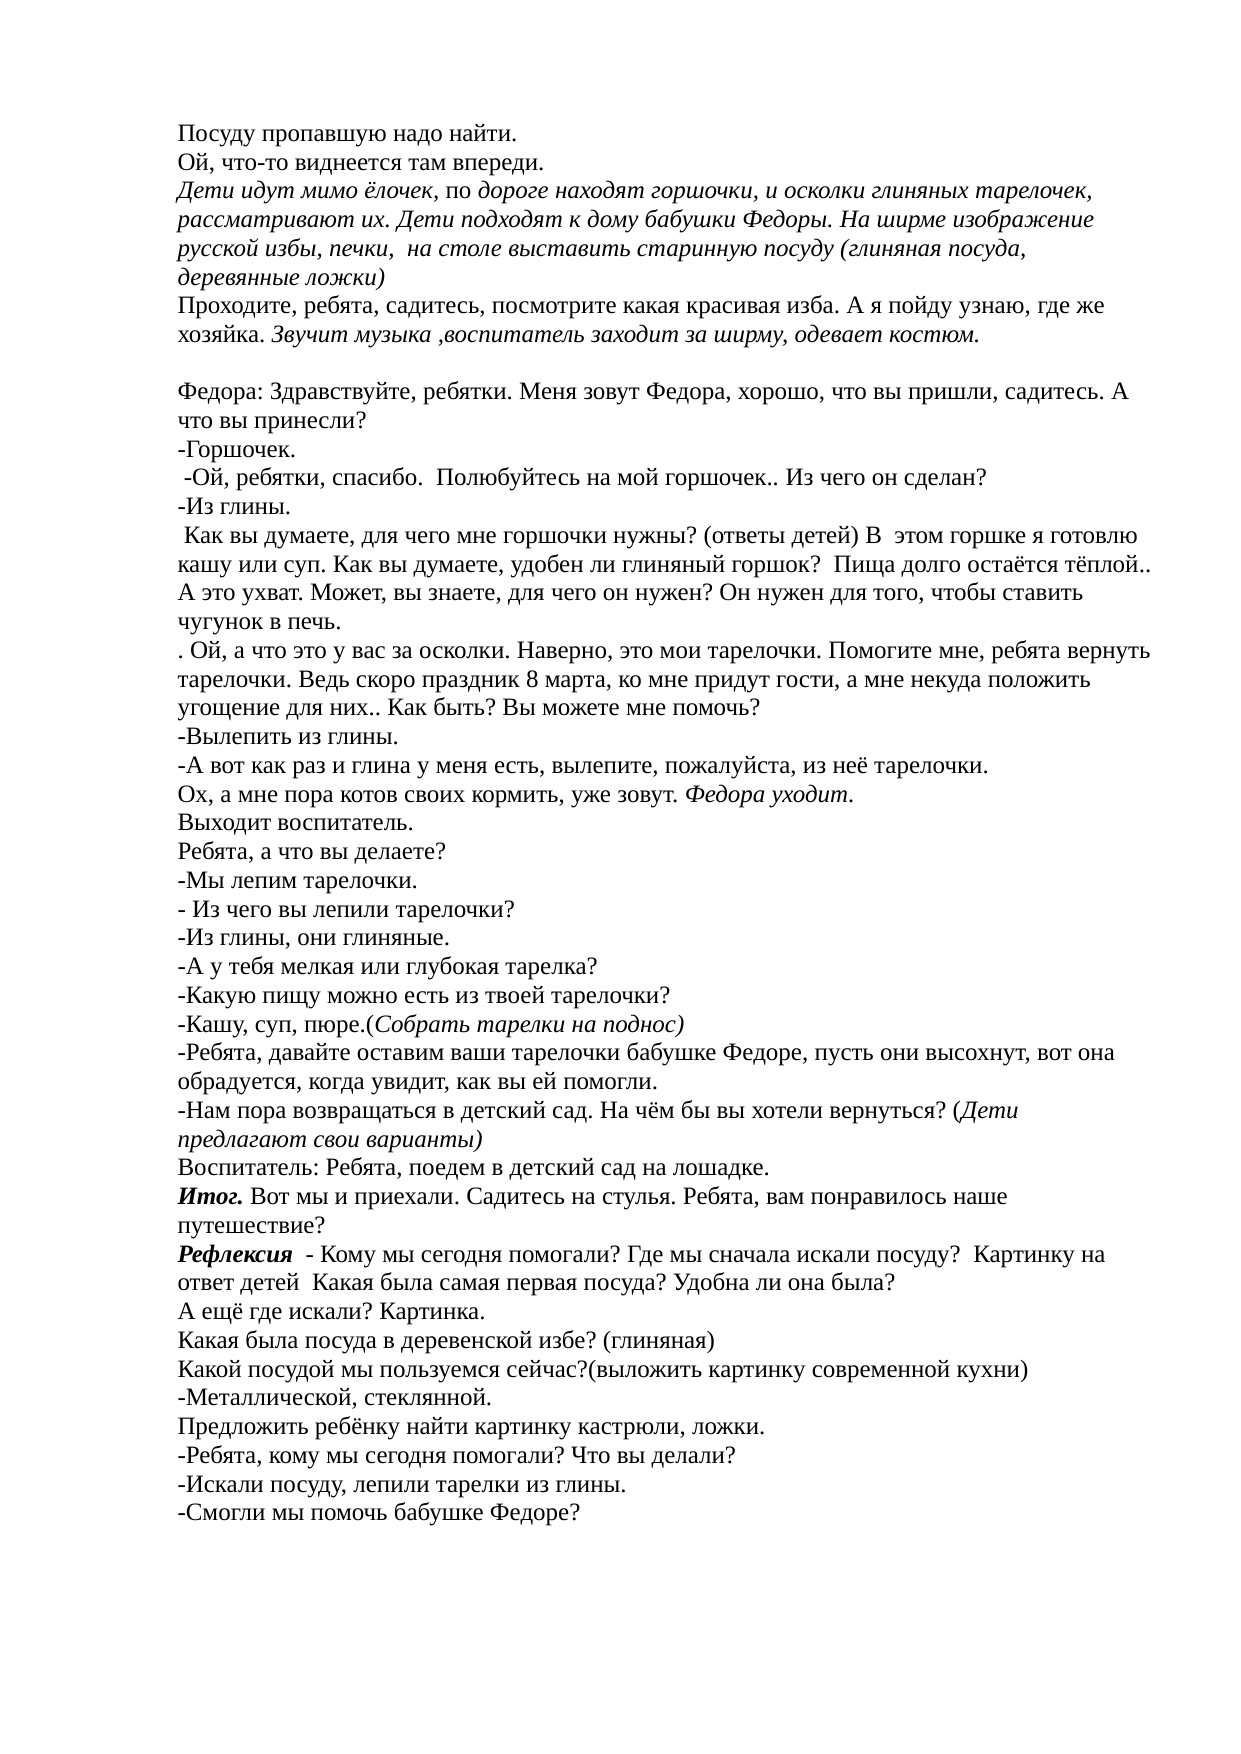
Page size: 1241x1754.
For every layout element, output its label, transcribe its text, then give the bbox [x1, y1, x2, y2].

text -Металлической, стеклянной. [177, 1382, 1152, 1411]
text -А вот как раз и глина у меня есть, вылепите, пожалуйста, из неё тарелочки. [177, 750, 1152, 779]
text Рефлексия - Кому мы сегодня помогали? Где мы сначала искали посуду? Картинку на ответ детей Какая была самая первая посуда? Удобна ли она была? [177, 1239, 1152, 1296]
text Предложить ребёнку найти картинку кастрюли, ложки. [177, 1411, 1152, 1440]
text Посуду пропавшую надо найти. [177, 118, 1152, 147]
text -Мы лепим тарелочки. [177, 865, 1152, 894]
text Дети идут мимо ёлочек, по дороге находят горшочки, и осколки глиняных тарелочек, рассматривают их. Дети подходят к дому бабушки Федоры. На ширме изображение русской избы, печки, на столе выставить старинную посуду (глиняная посуда, деревянные ложки) [177, 176, 1152, 291]
text -Кашу, суп, пюре.(Собрать тарелки на поднос) [177, 1009, 1152, 1037]
text Итог. Вот мы и приехали. Садитесь на стулья. Ребята, вам понравилось наше путешествие? [177, 1181, 1152, 1239]
text Ребята, а что вы делаете? [177, 836, 1152, 865]
text Проходите, ребята, садитесь, посмотрите какая красивая изба. А я пойду узнаю, где же хозяйка. Звучит музыка ,воспитатель заходит за ширму, одевает костюм. [177, 291, 1152, 348]
text -А у тебя мелкая или глубокая тарелка? [177, 951, 1152, 980]
text -Вылепить из глины. [177, 721, 1152, 750]
text -Ребята, давайте оставим ваши тарелочки бабушке Федоре, пусть они высохнут, вот она обрадуется, когда увидит, как вы ей помогли. [177, 1037, 1152, 1095]
text Выходит воспитатель. [177, 807, 1152, 836]
text -Из глины, они глиняные. [177, 922, 1152, 951]
text -Нам пора возвращаться в детский сад. На чём бы вы хотели вернуться? (Дети предлагают свои варианты) [177, 1095, 1152, 1152]
text -Ой, ребятки, спасибо. Полюбуйтесь на мой горшочек.. Из чего он сделан? [177, 462, 1152, 491]
text -Ребята, кому мы сегодня помогали? Что вы делали? [177, 1440, 1152, 1469]
text А ещё где искали? Картинка. [177, 1296, 1152, 1325]
text Ох, а мне пора котов своих кормить, уже зовут. Федора уходит. [177, 779, 1152, 807]
text Как вы думаете, для чего мне горшочки нужны? (ответы детей) В этом горшке я готовлю кашу или суп. Как вы думаете, удобен ли глиняный горшок? Пища долго остаётся тёплой.. А это ухват. Может, вы знаете, для чего он нужен? Он нужен для того, чтобы ставить чугунок в печь. [177, 520, 1152, 635]
text Ой, что-то виднеется там впереди. [177, 147, 1152, 176]
text -Смогли мы помочь бабушке Федоре? [177, 1497, 1152, 1526]
text -Искали посуду, лепили тарелки из глины. [177, 1469, 1152, 1497]
text -Горшочек. [177, 434, 1152, 462]
text . Ой, а что это у вас за осколки. Наверно, это мои тарелочки. Помогите мне, ребята вернуть тарелочки. Ведь скоро праздник 8 марта, ко мне придут гости, а мне некуда положить угощение для них.. Как быть? Вы можете мне помочь? [177, 635, 1152, 721]
text Какая была посуда в деревенской избе? (глиняная) [177, 1325, 1152, 1354]
text -Какую пищу можно есть из твоей тарелочки? [177, 980, 1152, 1009]
text Федора: Здравствуйте, ребятки. Меня зовут Федора, хорошо, что вы пришли, садитесь. А что вы принесли? [177, 376, 1152, 434]
text -Из глины. [177, 491, 1152, 520]
text Воспитатель: Ребята, поедем в детский сад на лошадке. [177, 1152, 1152, 1181]
text Какой посудой мы пользуемся сейчас?(выложить картинку современной кухни) [177, 1354, 1152, 1382]
text - Из чего вы лепили тарелочки? [177, 894, 1152, 922]
